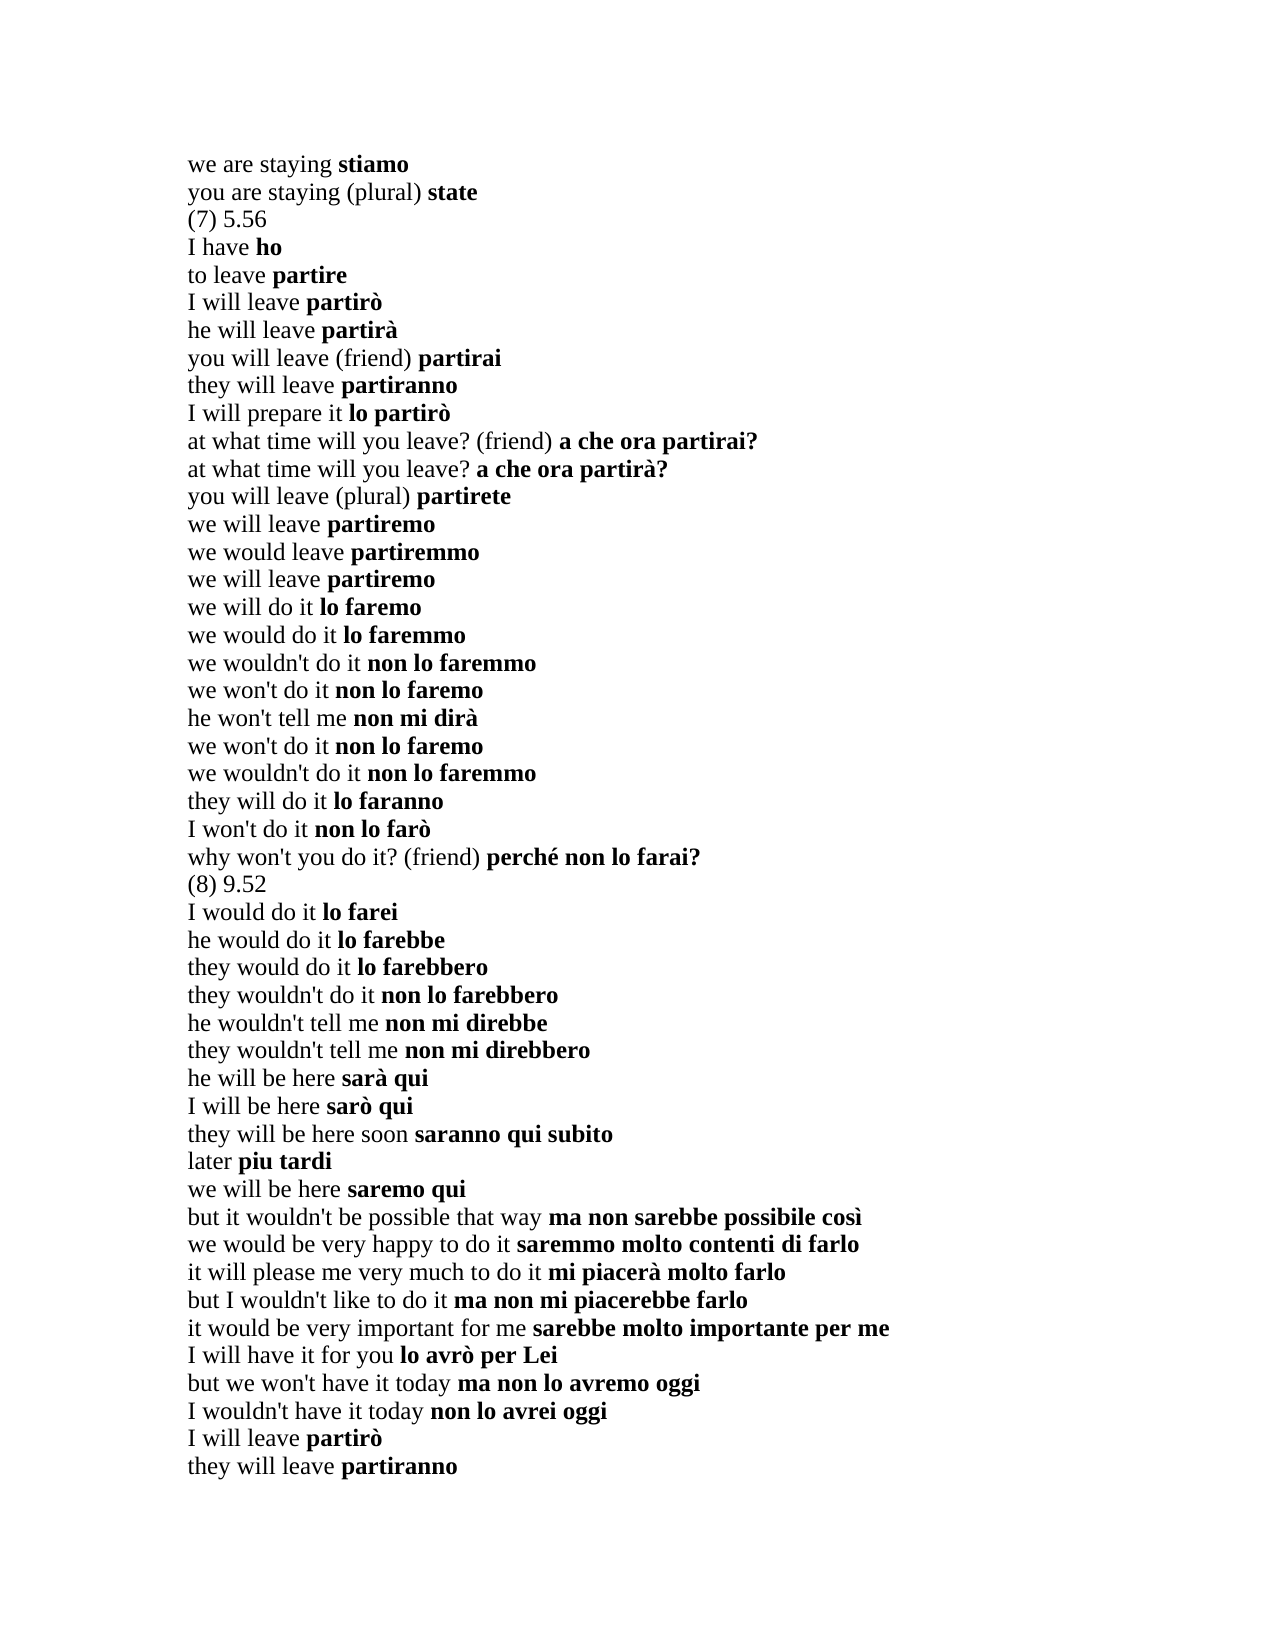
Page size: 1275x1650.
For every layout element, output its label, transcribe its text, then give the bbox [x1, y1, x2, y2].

text I would do it lo farei [187, 898, 1087, 926]
text we wouldn't do it non lo faremmo [187, 759, 1087, 787]
text they wouldn't tell me non mi direbbero [187, 1037, 1087, 1064]
text I will be here sarò qui [187, 1092, 1087, 1120]
text at what time will you leave? (friend) a che ora partirai? [187, 427, 1087, 455]
text we will leave partiremo [187, 510, 1087, 538]
text I will prepare it lo partirò [187, 399, 1087, 427]
text but I wouldn't like to do it ma non mi piacerebbe farlo [187, 1286, 1087, 1314]
text we would do it lo faremmo [187, 621, 1087, 649]
text I wouldn't have it today non lo avrei oggi [187, 1397, 1087, 1424]
text I will leave partirò [187, 288, 1087, 316]
text we wouldn't do it non lo faremmo [187, 649, 1087, 676]
text at what time will you leave? a che ora partirà? [187, 455, 1087, 482]
text later piu tardi [187, 1147, 1087, 1175]
text we will do it lo faremo [187, 593, 1087, 621]
text he would do it lo farebbe [187, 926, 1087, 953]
text they will leave partiranno [187, 372, 1087, 399]
text you will leave (friend) partirai [187, 344, 1087, 372]
text we would leave partiremmo [187, 538, 1087, 566]
text I will leave partirò [187, 1424, 1087, 1452]
text he will leave partirà [187, 316, 1087, 344]
text but we won't have it today ma non lo avremo oggi [187, 1369, 1087, 1397]
text he won't tell me non mi dirà [187, 704, 1087, 732]
text why won't you do it? (friend) perché non lo farai? [187, 843, 1087, 870]
text we would be very happy to do it saremmo molto contenti di farlo [187, 1231, 1087, 1258]
text they will leave partiranno [187, 1452, 1087, 1480]
text he wouldn't tell me non mi direbbe [187, 1009, 1087, 1037]
text to leave partire [187, 261, 1087, 288]
text it would be very important for me sarebbe molto importante per me [187, 1314, 1087, 1341]
text they wouldn't do it non lo farebbero [187, 981, 1087, 1009]
text but it wouldn't be possible that way ma non sarebbe possibile così [187, 1203, 1087, 1231]
text you will leave (plural) partirete [187, 482, 1087, 510]
text they will do it lo faranno [187, 787, 1087, 815]
text they would do it lo farebbero [187, 953, 1087, 981]
text it will please me very much to do it mi piacerà molto farlo [187, 1258, 1087, 1286]
text I won't do it non lo farò [187, 815, 1087, 843]
text we won't do it non lo faremo [187, 676, 1087, 704]
text we will leave partiremo [187, 566, 1087, 593]
text we will be here saremo qui [187, 1175, 1087, 1203]
text (8) 9.52 [187, 870, 1087, 898]
text he will be here sarà qui [187, 1064, 1087, 1092]
text I will have it for you lo avrò per Lei [187, 1341, 1087, 1369]
text we won't do it non lo faremo [187, 732, 1087, 759]
text we are staying stiamo [187, 150, 1087, 178]
text they will be here soon saranno qui subito [187, 1120, 1087, 1147]
text you are staying (plural) state [187, 178, 1087, 205]
text (7) 5.56 [187, 205, 1087, 233]
text I have ho [187, 233, 1087, 261]
